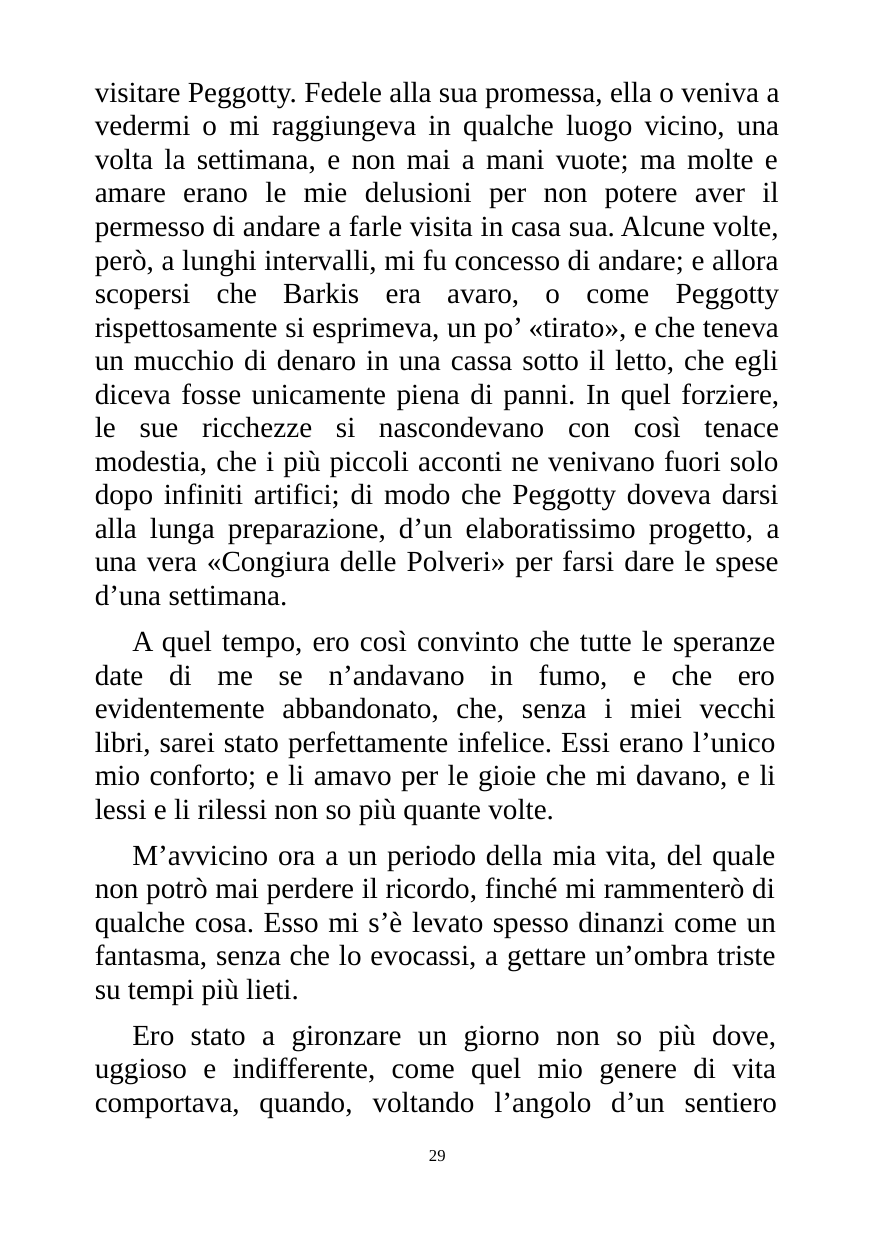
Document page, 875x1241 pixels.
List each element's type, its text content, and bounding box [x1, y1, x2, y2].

text Ero stato a gironzare un giorno non so più dove, uggioso e indifferente, come quel mio genere di vita comportava, quando, voltando l’angolo d’un sentiero [94, 1018, 777, 1119]
text M’avvicino ora a un periodo della mia vita, del quale non potrò mai perdere il ricordo, finché mi rammenterò di qualche cosa. Esso mi s’è levato spesso dinanzi come un fantasma, senza che lo evocassi, a gettare un’ombra triste su tempi più lieti. [94, 838, 776, 1006]
text visitare Peggotty. Fedele alla sua promessa, ella o veniva a vedermi o mi raggiungeva in qualche luogo vicino, una volta la settimana, e non mai a mani vuote; ma molte e amare erano le mie delusioni per non potere aver il permesso di andare a farle visita in casa sua. Alcune volte, però, a lunghi intervalli, mi fu concesso di andare; e allora scopersi che Barkis era avaro, o come Peggotty rispettosamente si esprimeva, un po’ «tirato», e che teneva un mucchio di denaro in una cassa sotto il letto, che egli diceva fosse unicamente piena di panni. In quel forziere, le sue ricchezze si nascondevano con così tenace modestia, che i più piccoli acconti ne venivano fuori solo dopo infiniti artifici; di modo che Peggotty doveva darsi alla lunga preparazione, d’un elaboratissimo progetto, a una vera «Congiura delle Polveri» per farsi dare le spese d’una settimana. [94, 75, 779, 612]
text A quel tempo, ero così convinto che tutte le speranze date di me se n’andavano in fumo, e che ero evidentemente abbandonato, che, senza i miei vecchi libri, sarei stato perfettamente infelice. Essi erano l’unico mio conforto; e li amavo per le gioie che mi davano, e li lessi e li rilessi non so più quante volte. [94, 624, 776, 825]
